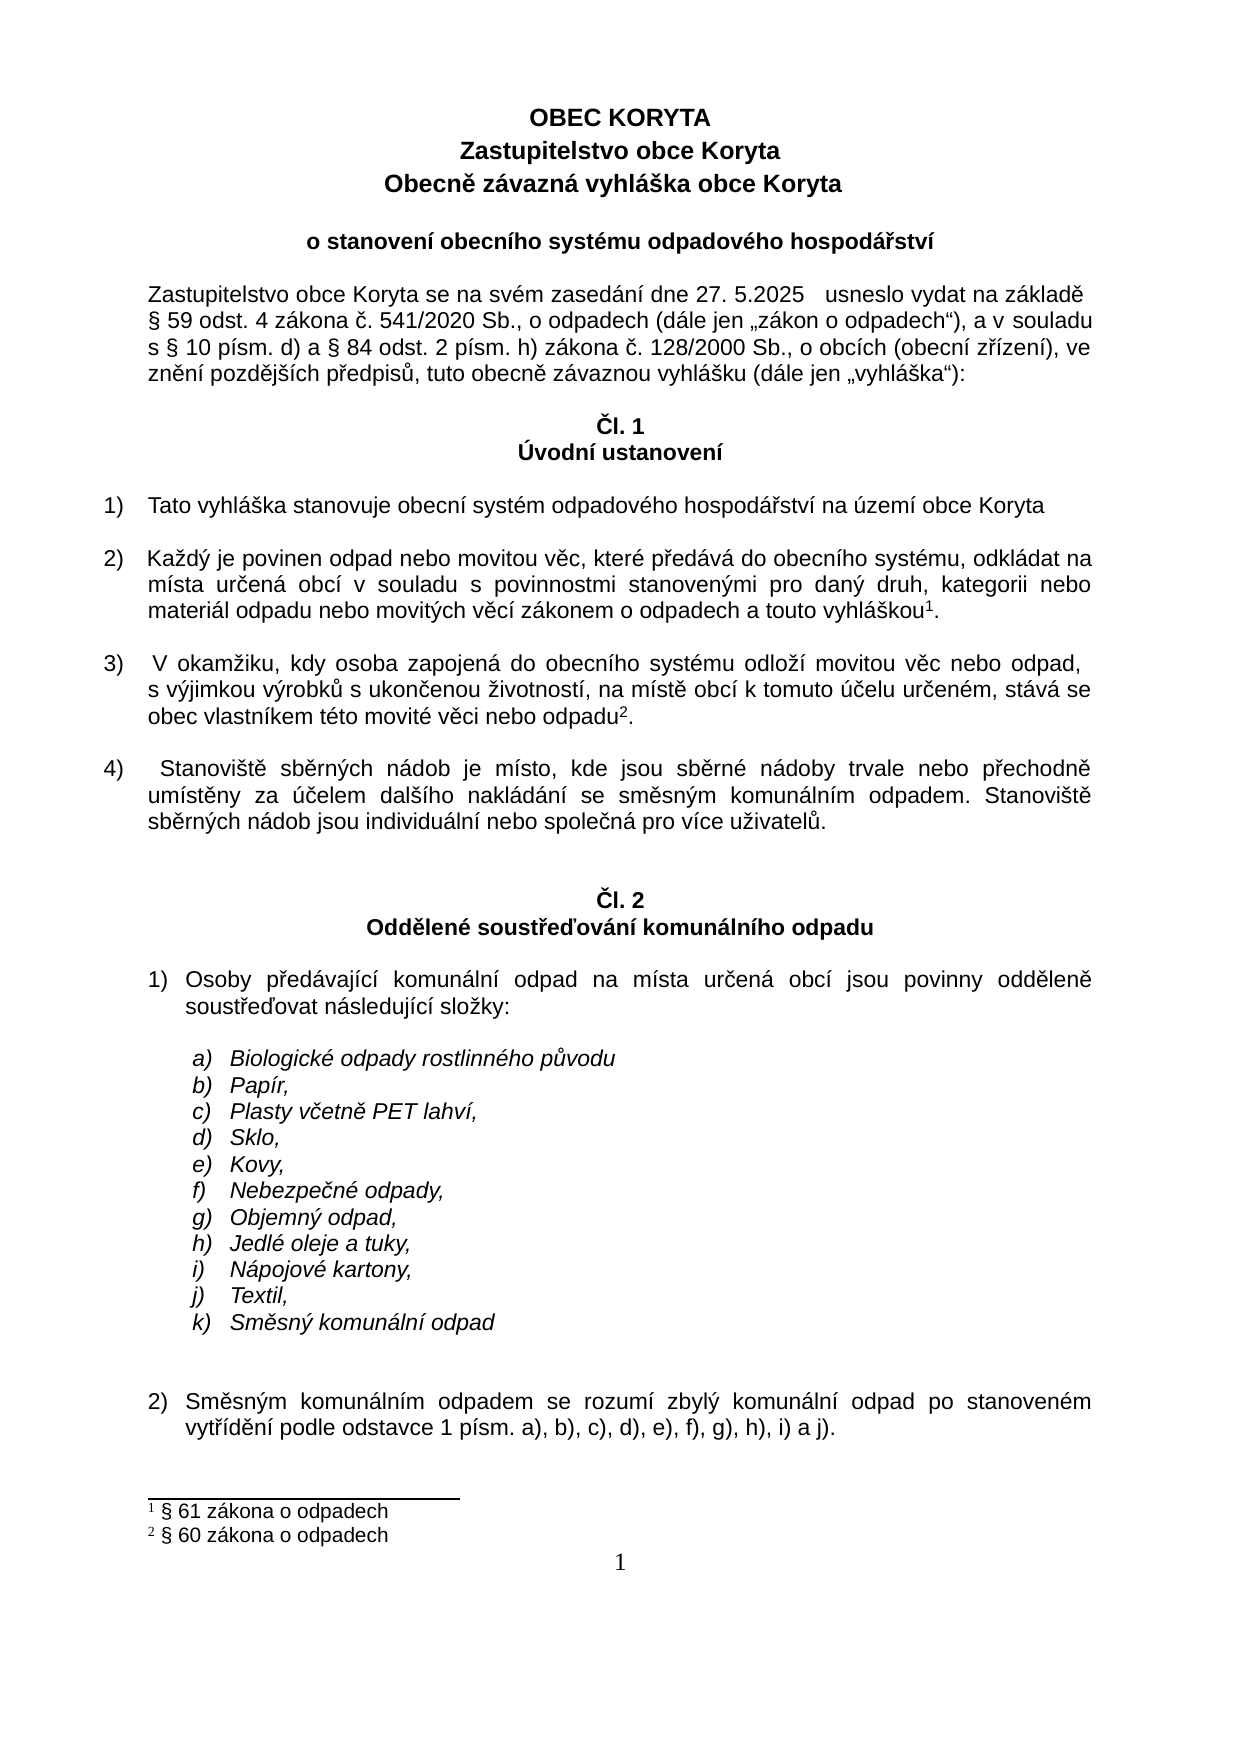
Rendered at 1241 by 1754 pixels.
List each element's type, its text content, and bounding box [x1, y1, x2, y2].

text OBEC KORYTA [148, 103, 1092, 132]
text Čl. 2 [148, 887, 1092, 913]
list Objemný odpad, [192, 1203, 1092, 1230]
list Nebezpečné odpady, [192, 1177, 1092, 1203]
list Stanoviště sběrných nádob je místo, kde jsou sběrné nádoby trvale nebo přechodně umístěny za účelem dalšího nakládání se směsným komunálním odpadem. Stanoviště sběrných nádob jsou individuální nebo společná pro více uživatelů. [103, 755, 1092, 834]
text o stanovení obecního systému odpadového hospodářství [148, 228, 1092, 255]
list Papír, [192, 1072, 1092, 1098]
text Oddělené soustřeďování komunálního odpadu [148, 913, 1092, 940]
list Textil, [192, 1282, 1092, 1309]
text Zastupitelstvo obce Koryta se na svém zasedání dne 27. 5.2025 usneslo vydat na základě § 59 odst. 4 zákona č. 541/2020 Sb., o odpadech (dále jen „zákon o odpadech“), a v souladu s § 10 písm. d) a § 84 odst. 2 písm. h) zákona č. 128/2000 Sb., o obcích (obecní zřízení), ve znění pozdějších předpisů, tuto obecně závaznou vyhlášku (dále jen „vyhláška“): [148, 281, 1092, 386]
list Biologické odpady rostlinného původu [192, 1045, 1092, 1072]
list § 60 zákona o odpadech [148, 1523, 1092, 1547]
text Čl. 1 [148, 413, 1092, 439]
list Jedlé oleje a tuky, [192, 1230, 1092, 1256]
list Směsným komunálním odpadem se rozumí zbylý komunální odpad po stanoveném vytřídění podle odstavce 1 písm. a), b), c), d), e), f), g), h), i) a j). [148, 1388, 1092, 1441]
list § 61 zákona o odpadech [148, 1499, 1092, 1523]
list Plasty včetně PET lahví, [192, 1098, 1092, 1124]
text Zastupitelstvo obce Koryta [148, 136, 1092, 165]
list Sklo, [192, 1124, 1092, 1151]
list Tato vyhláška stanovuje obecní systém odpadového hospodářství na území obce Koryta [103, 492, 1092, 518]
list V okamžiku, kdy osoba zapojená do obecního systému odloží movitou věc nebo odpad, s výjimkou výrobků s ukončenou životností, na místě obcí k tomuto účelu určeném, stává se obec vlastníkem této movité věci nebo odpadu. [103, 650, 1092, 729]
list Osoby předávající komunální odpad na místa určená obcí jsou povinny odděleně soustřeďovat následující složky: [148, 966, 1092, 1019]
list Směsný komunální odpad [192, 1309, 1092, 1335]
text Obecně závazná vyhláška obce Koryta [148, 169, 1092, 198]
list Kovy, [192, 1151, 1092, 1177]
list Každý je povinen odpad nebo movitou věc, které předává do obecního systému, odkládat na místa určená obcí v souladu s povinnostmi stanovenými pro daný druh, kategorii nebo materiál odpadu nebo movitých věcí zákonem o odpadech a touto vyhláškou. [103, 544, 1092, 624]
list Nápojové kartony, [192, 1256, 1092, 1282]
subtitle Úvodní ustanovení [148, 439, 1092, 466]
